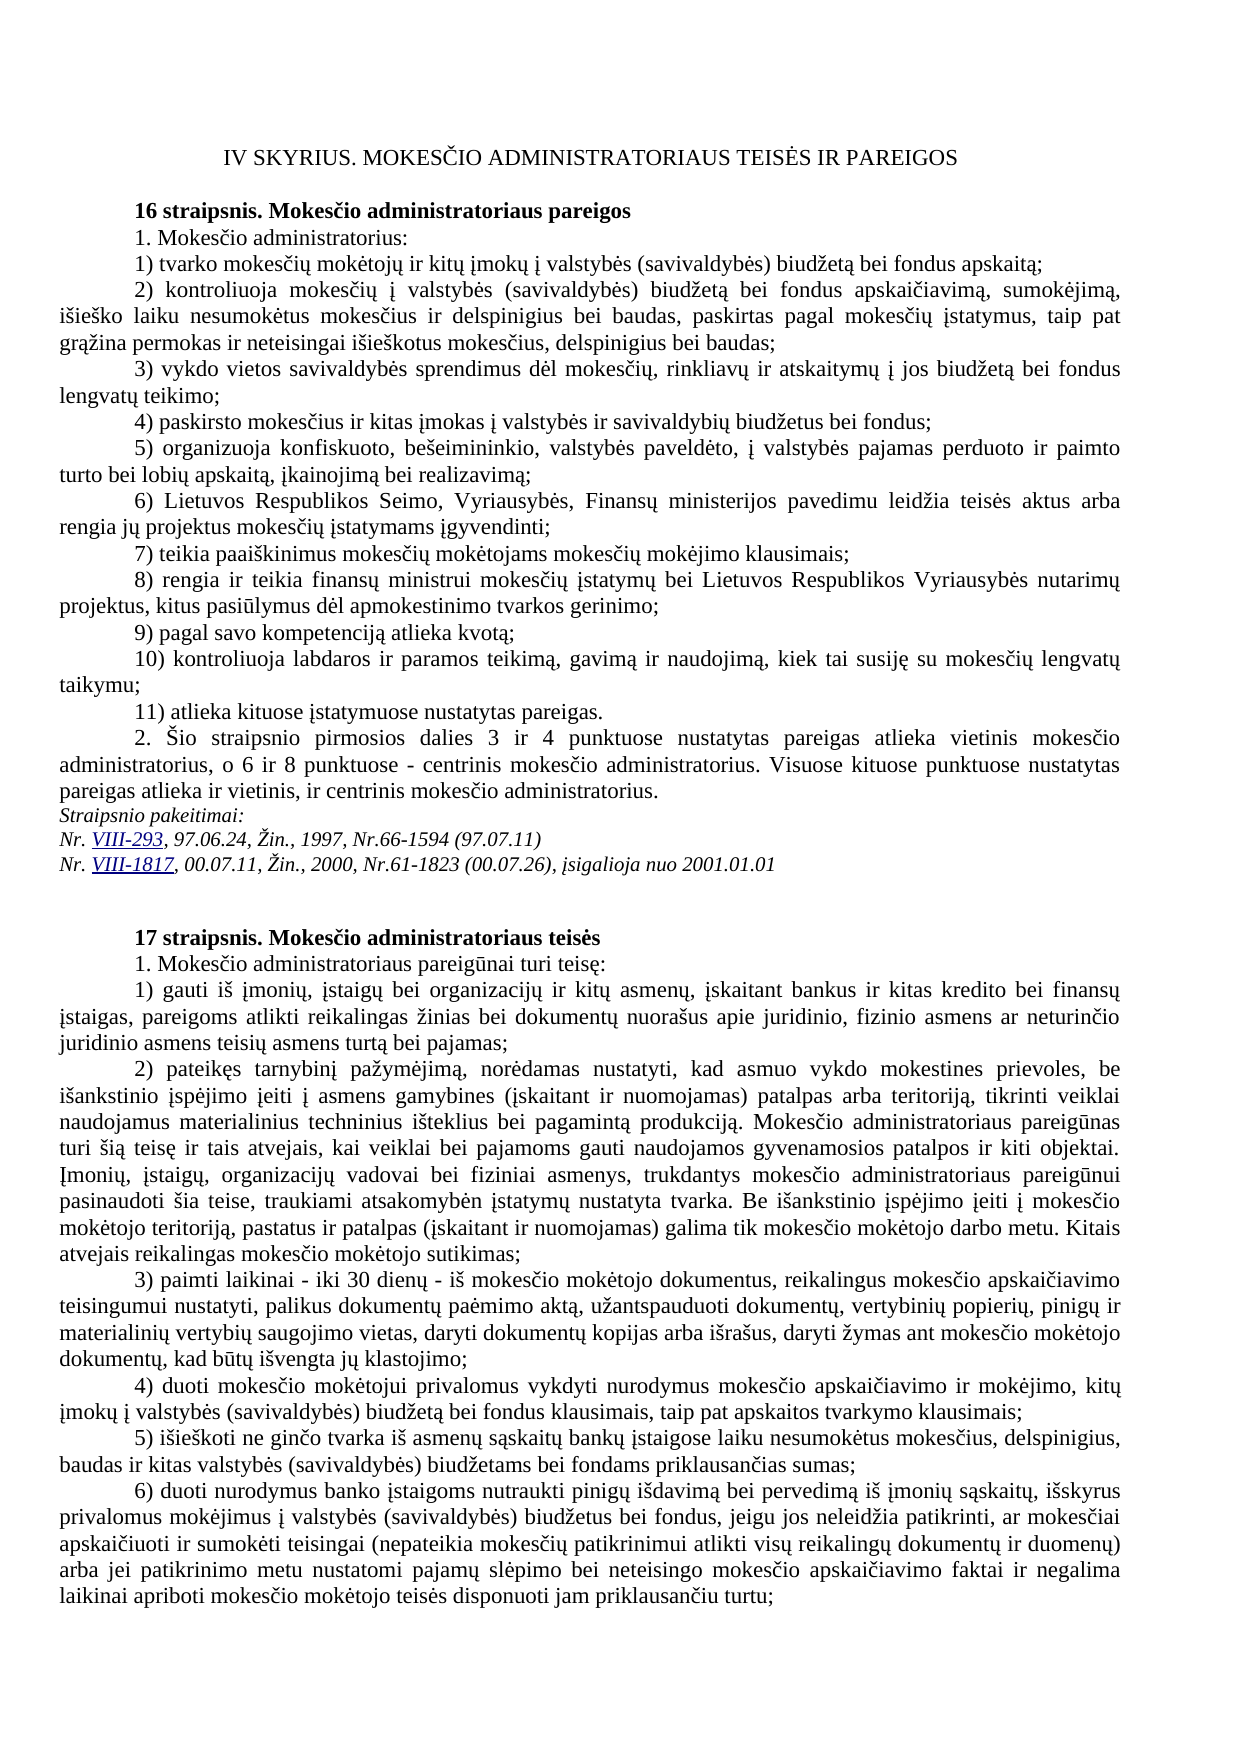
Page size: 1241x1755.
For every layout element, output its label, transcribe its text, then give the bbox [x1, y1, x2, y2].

text 17 straipsnis. Mokesčio administratoriaus teisės [59, 924, 1122, 950]
text Straipsnio pakeitimai: [59, 803, 1122, 827]
text 10) kontroliuoja labdaros ir paramos teikimą, gavimą ir naudojimą, kiek tai susiję su mokesčių lengvatų taikymu; [59, 645, 1122, 698]
text 2. Šio straipsnio pirmosios dalies 3 ir 4 punktuose nustatytas pareigas atlieka vietinis mokesčio administratorius, o 6 ir 8 punktuose - centrinis mokesčio administratorius. Visuose kituose punktuose nustatytas pareigas atlieka ir vietinis, ir centrinis mokesčio administratorius. [59, 724, 1122, 803]
text Nr. VIII-1817, 00.07.11, Žin., 2000, Nr.61-1823 (00.07.26), įsigalioja nuo 2001.01.01 [59, 851, 1122, 876]
text 11) atlieka kituose įstatymuose nustatytas pareigas. [59, 698, 1122, 724]
text 1. Mokesčio administratoriaus pareigūnai turi teisę: [59, 950, 1122, 976]
text 4) paskirsto mokesčius ir kitas įmokas į valstybės ir savivaldybių biudžetus bei fondus; [59, 408, 1122, 434]
text 1. Mokesčio administratorius: [59, 223, 1122, 250]
text 4) duoti mokesčio mokėtojui privalomus vykdyti nurodymus mokesčio apskaičiavimo ir mokėjimo, kitų įmokų į valstybės (savivaldybės) biudžetą bei fondus klausimais, taip pat apskaitos tvarkymo klausimais; [59, 1372, 1122, 1424]
text 16 straipsnis. Mokesčio administratoriaus pareigos [59, 197, 1122, 223]
text 5) išieškoti ne ginčo tvarka iš asmenų sąskaitų bankų įstaigose laiku nesumokėtus mokesčius, delspinigius, baudas ir kitas valstybės (savivaldybės) biudžetams bei fondams priklausančias sumas; [59, 1424, 1122, 1477]
text 8) rengia ir teikia finansų ministrui mokesčių įstatymų bei Lietuvos Respublikos Vyriausybės nutarimų projektus, kitus pasiūlymus dėl apmokestinimo tvarkos gerinimo; [59, 566, 1122, 619]
text 5) organizuoja konfiskuoto, bešeimininkio, valstybės paveldėto, į valstybės pajamas perduoto ir paimto turto bei lobių apskaitą, įkainojimą bei realizavimą; [59, 434, 1122, 487]
text 2) kontroliuoja mokesčių į valstybės (savivaldybės) biudžetą bei fondus apskaičiavimą, sumokėjimą, išieško laiku nesumokėtus mokesčius ir delspinigius bei baudas, paskirtas pagal mokesčių įstatymus, taip pat grąžina permokas ir neteisingai išieškotus mokesčius, delspinigius bei baudas; [59, 276, 1122, 355]
text Nr. VIII-293, 97.06.24, Žin., 1997, Nr.66-1594 (97.07.11) [59, 827, 1122, 851]
text 2) pateikęs tarnybinį pažymėjimą, norėdamas nustatyti, kad asmuo vykdo mokestines prievoles, be išankstinio įspėjimo įeiti į asmens gamybines (įskaitant ir nuomojamas) patalpas arba teritoriją, tikrinti veiklai naudojamus materialinius techninius išteklius bei pagamintą produkciją. Mokesčio administratoriaus pareigūnas turi šią teisę ir tais atvejais, kai veiklai bei pajamoms gauti naudojamos gyvenamosios patalpos ir kiti objektai. Įmonių, įstaigų, organizacijų vadovai bei fiziniai asmenys, trukdantys mokesčio administratoriaus pareigūnui pasinaudoti šia teise, traukiami atsakomybėn įstatymų nustatyta tvarka. Be išankstinio įspėjimo įeiti į mokesčio mokėtojo teritoriją, pastatus ir patalpas (įskaitant ir nuomojamas) galima tik mokesčio mokėtojo darbo metu. Kitais atvejais reikalingas mokesčio mokėtojo sutikimas; [59, 1055, 1122, 1266]
text 7) teikia paaiškinimus mokesčių mokėtojams mokesčių mokėjimo klausimais; [59, 540, 1122, 566]
text 3) paimti laikinai - iki 30 dienų - iš mokesčio mokėtojo dokumentus, reikalingus mokesčio apskaičiavimo teisingumui nustatyti, palikus dokumentų paėmimo aktą, užantspauduoti dokumentų, vertybinių popierių, pinigų ir materialinių vertybių saugojimo vietas, daryti dokumentų kopijas arba išrašus, daryti žymas ant mokesčio mokėtojo dokumentų, kad būtų išvengta jų klastojimo; [59, 1266, 1122, 1372]
text 1) gauti iš įmonių, įstaigų bei organizacijų ir kitų asmenų, įskaitant bankus ir kitas kredito bei finansų įstaigas, pareigoms atlikti reikalingas žinias bei dokumentų nuorašus apie juridinio, fizinio asmens ar neturinčio juridinio asmens teisių asmens turtą bei pajamas; [59, 976, 1122, 1055]
text 3) vykdo vietos savivaldybės sprendimus dėl mokesčių, rinkliavų ir atskaitymų į jos biudžetą bei fondus lengvatų teikimo; [59, 355, 1122, 408]
text 9) pagal savo kompetenciją atlieka kvotą; [59, 619, 1122, 645]
text 1) tvarko mokesčių mokėtojų ir kitų įmokų į valstybės (savivaldybės) biudžetą bei fondus apskaitą; [59, 250, 1122, 276]
text IV SKYRIUS. MOKESČIO ADMINISTRATORIAUS TEISĖS IR PAREIGOS [59, 144, 1122, 171]
text 6) Lietuvos Respublikos Seimo, Vyriausybės, Finansų ministerijos pavedimu leidžia teisės aktus arba rengia jų projektus mokesčių įstatymams įgyvendinti; [59, 487, 1122, 540]
text 6) duoti nurodymus banko įstaigoms nutraukti pinigų išdavimą bei pervedimą iš įmonių sąskaitų, išskyrus privalomus mokėjimus į valstybės (savivaldybės) biudžetus bei fondus, jeigu jos neleidžia patikrinti, ar mokesčiai apskaičiuoti ir sumokėti teisingai (nepateikia mokesčių patikrinimui atlikti visų reikalingų dokumentų ir duomenų) arba jei patikrinimo metu nustatomi pajamų slėpimo bei neteisingo mokesčio apskaičiavimo faktai ir negalima laikinai apriboti mokesčio mokėtojo teisės disponuoti jam priklausančiu turtu; [59, 1477, 1122, 1609]
